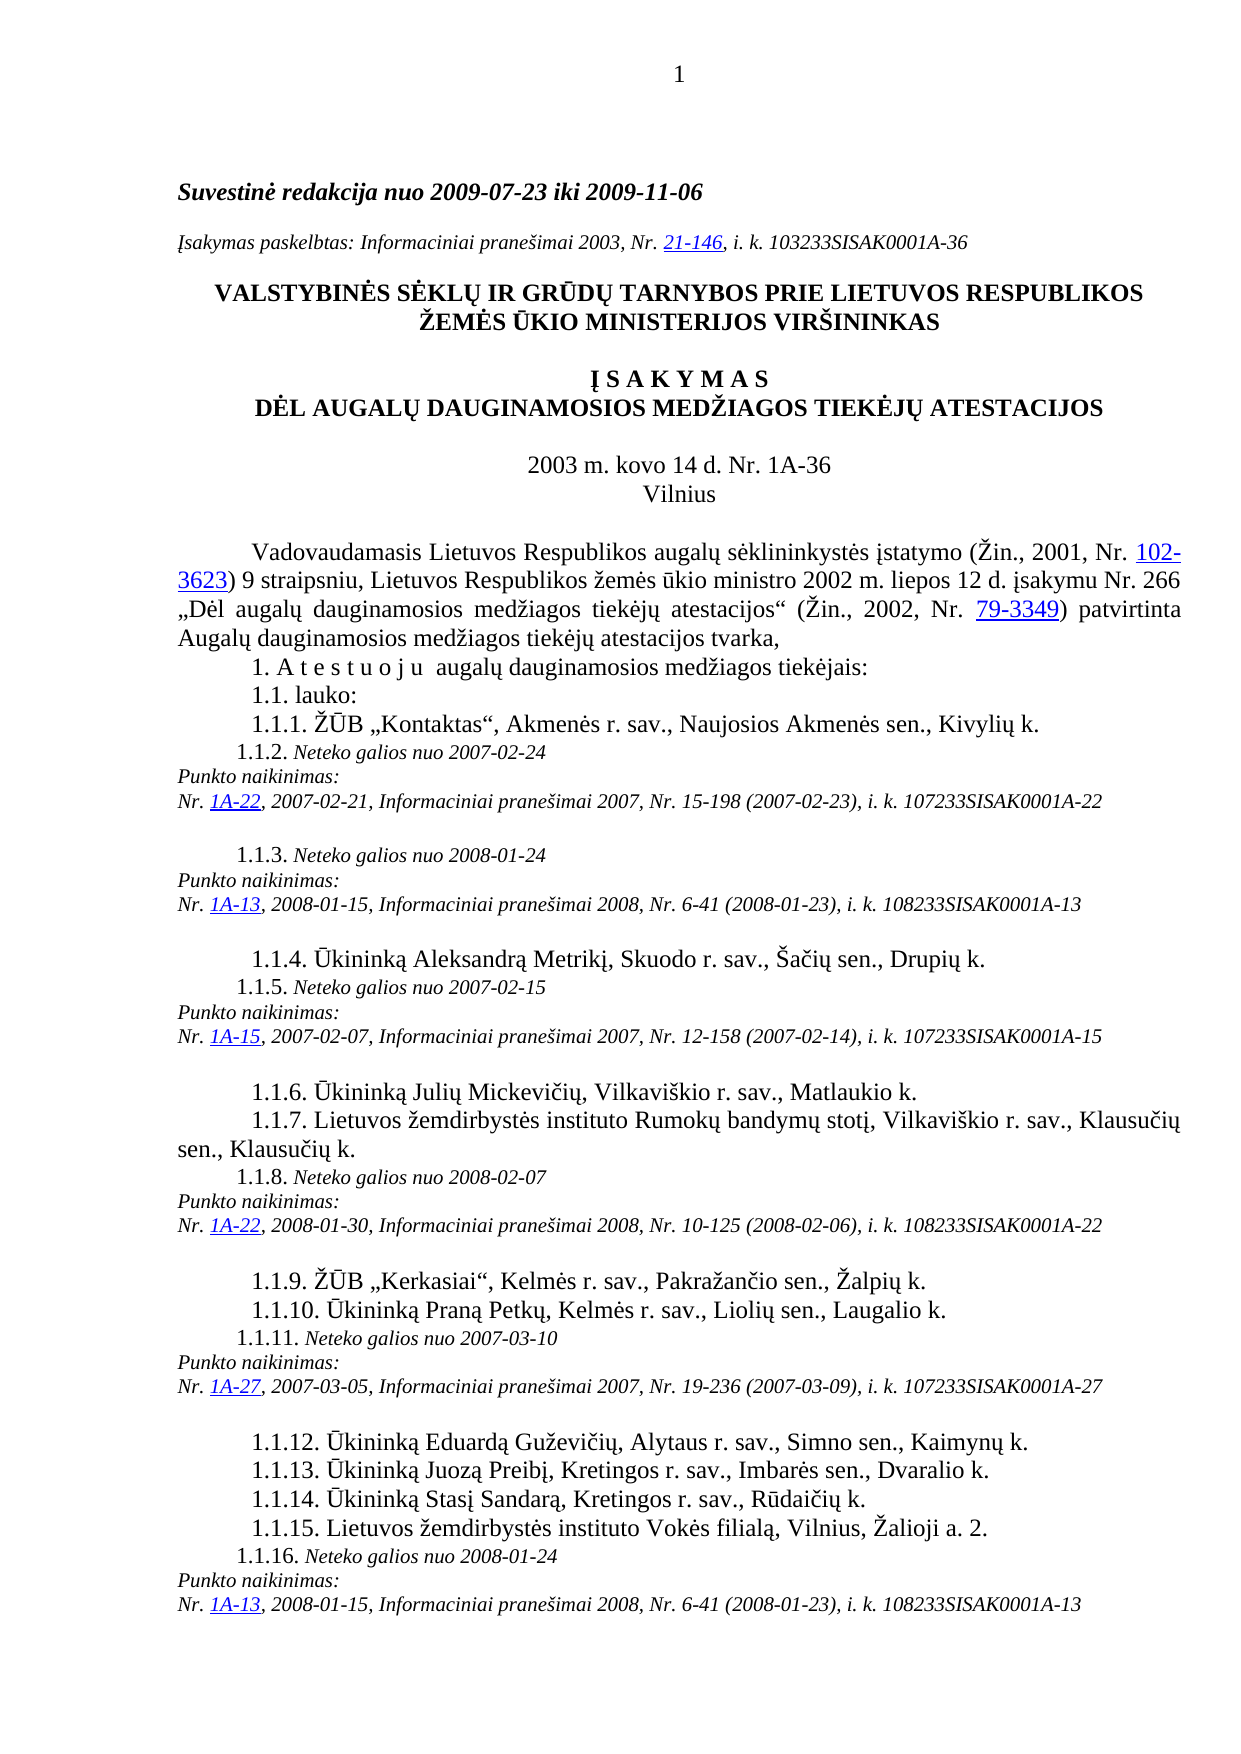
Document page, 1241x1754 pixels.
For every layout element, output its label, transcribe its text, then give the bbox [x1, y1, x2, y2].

text 1.1.11. Neteko galios nuo 2007-03-10 [177, 1323, 1181, 1350]
text 1.1.3. Neteko galios nuo 2008-01-24 [177, 841, 1181, 868]
text DĖL AUGALŲ DAUGINAMOSIOS MEDŽIAGOS TIEKĖJŲ ATESTACIJOS [177, 393, 1181, 422]
text Punkto naikinimas: [177, 1189, 1181, 1213]
text 2003 m. kovo 14 d. Nr. 1A-36 [177, 451, 1181, 479]
text 1.1.1. ŽŪB „Kontaktas“, Akmenės r. sav., Naujosios Akmenės sen., Kivylių k. [177, 709, 1181, 738]
text 1.1. lauko: [177, 681, 1181, 709]
text Suvestinė redakcija nuo 2009-07-23 iki 2009-11-06 [177, 177, 1181, 206]
text 1.1.6. Ūkininką Julių Mickevičių, Vilkaviškio r. sav., Matlaukio k. [177, 1077, 1181, 1105]
text Vadovaudamasis Lietuvos Respublikos augalų sėklininkystės įstatymo (Žin., 2001, Nr. 102-3623) 9 straipsniu, Lietuvos Respublikos žemės ūkio ministro 2002 m. liepos 12 d. įsakymu Nr. 266 „Dėl augalų dauginamosios medžiagos tiekėjų atestacijos“ (Žin., 2002, Nr. 79-3349) patvirtinta Augalų dauginamosios medžiagos tiekėjų atestacijos tvarka, [177, 537, 1181, 652]
text 1.1.12. Ūkininką Eduardą Guževičių, Alytaus r. sav., Simno sen., Kaimynų k. [177, 1427, 1181, 1456]
text 1.1.2. Neteko galios nuo 2007-02-24 [177, 738, 1181, 764]
text 1. Atestuoju augalų dauginamosios medžiagos tiekėjais: [177, 652, 1181, 681]
text Nr. 1A-15, 2007-02-07, Informaciniai pranešimai 2007, Nr. 12-158 (2007-02-14), i. k. 107233SISAK0001A-15 [177, 1024, 1181, 1048]
text 1.1.4. Ūkininką Aleksandrą Metrikį, Skuodo r. sav., Šačių sen., Drupių k. [177, 944, 1181, 973]
text Punkto naikinimas: [177, 1000, 1181, 1024]
text Punkto naikinimas: [177, 1350, 1181, 1374]
text Nr. 1A-27, 2007-03-05, Informaciniai pranešimai 2007, Nr. 19-236 (2007-03-09), i. k. 107233SISAK0001A-27 [177, 1374, 1181, 1398]
text 1.1.5. Neteko galios nuo 2007-02-15 [177, 973, 1181, 1000]
text Įsakymas paskelbtas: Informaciniai pranešimai 2003, Nr. 21-146, i. k. 103233SISAK0001A-36 [177, 230, 1181, 254]
text Į S A K Y M A S [177, 364, 1181, 393]
text 1.1.8. Neteko galios nuo 2008-02-07 [177, 1163, 1181, 1189]
text Vilnius [177, 479, 1181, 508]
text Nr. 1A-22, 2008-01-30, Informaciniai pranešimai 2008, Nr. 10-125 (2008-02-06), i. k. 108233SISAK0001A-22 [177, 1213, 1181, 1237]
text 1.1.9. ŽŪB „Kerkasiai“, Kelmės r. sav., Pakražančio sen., Žalpių k. [177, 1266, 1181, 1295]
text VALSTYBINĖS SĖKLŲ IR GRŪDŲ TARNYBOS PRIE LIETUVOS RESPUBLIKOS ŽEMĖS ŪKIO MINISTERIJOS VIRŠININKAS [177, 278, 1181, 336]
text 1.1.15. Lietuvos žemdirbystės instituto Vokės filialą, Vilnius, Žalioji a. 2. [177, 1513, 1181, 1542]
text Nr. 1A-13, 2008-01-15, Informaciniai pranešimai 2008, Nr. 6-41 (2008-01-23), i. k. 108233SISAK0001A-13 [177, 892, 1181, 916]
text Punkto naikinimas: [177, 868, 1181, 892]
text 1.1.14. Ūkininką Stasį Sandarą, Kretingos r. sav., Rūdaičių k. [177, 1484, 1181, 1513]
text Nr. 1A-13, 2008-01-15, Informaciniai pranešimai 2008, Nr. 6-41 (2008-01-23), i. k. 108233SISAK0001A-13 [177, 1592, 1181, 1616]
text 1.1.16. Neteko galios nuo 2008-01-24 [177, 1542, 1181, 1568]
text Punkto naikinimas: [177, 1568, 1181, 1592]
text 1.1.7. Lietuvos žemdirbystės instituto Rumokų bandymų stotį, Vilkaviškio r. sav., Klausučių sen., Klausučių k. [177, 1105, 1181, 1163]
text Nr. 1A-22, 2007-02-21, Informaciniai pranešimai 2007, Nr. 15-198 (2007-02-23), i. k. 107233SISAK0001A-22 [177, 788, 1181, 813]
text 1.1.13. Ūkininką Juozą Preibį, Kretingos r. sav., Imbarės sen., Dvaralio k. [177, 1456, 1181, 1484]
text Punkto naikinimas: [177, 764, 1181, 788]
text 1.1.10. Ūkininką Praną Petkų, Kelmės r. sav., Liolių sen., Laugalio k. [177, 1295, 1181, 1323]
